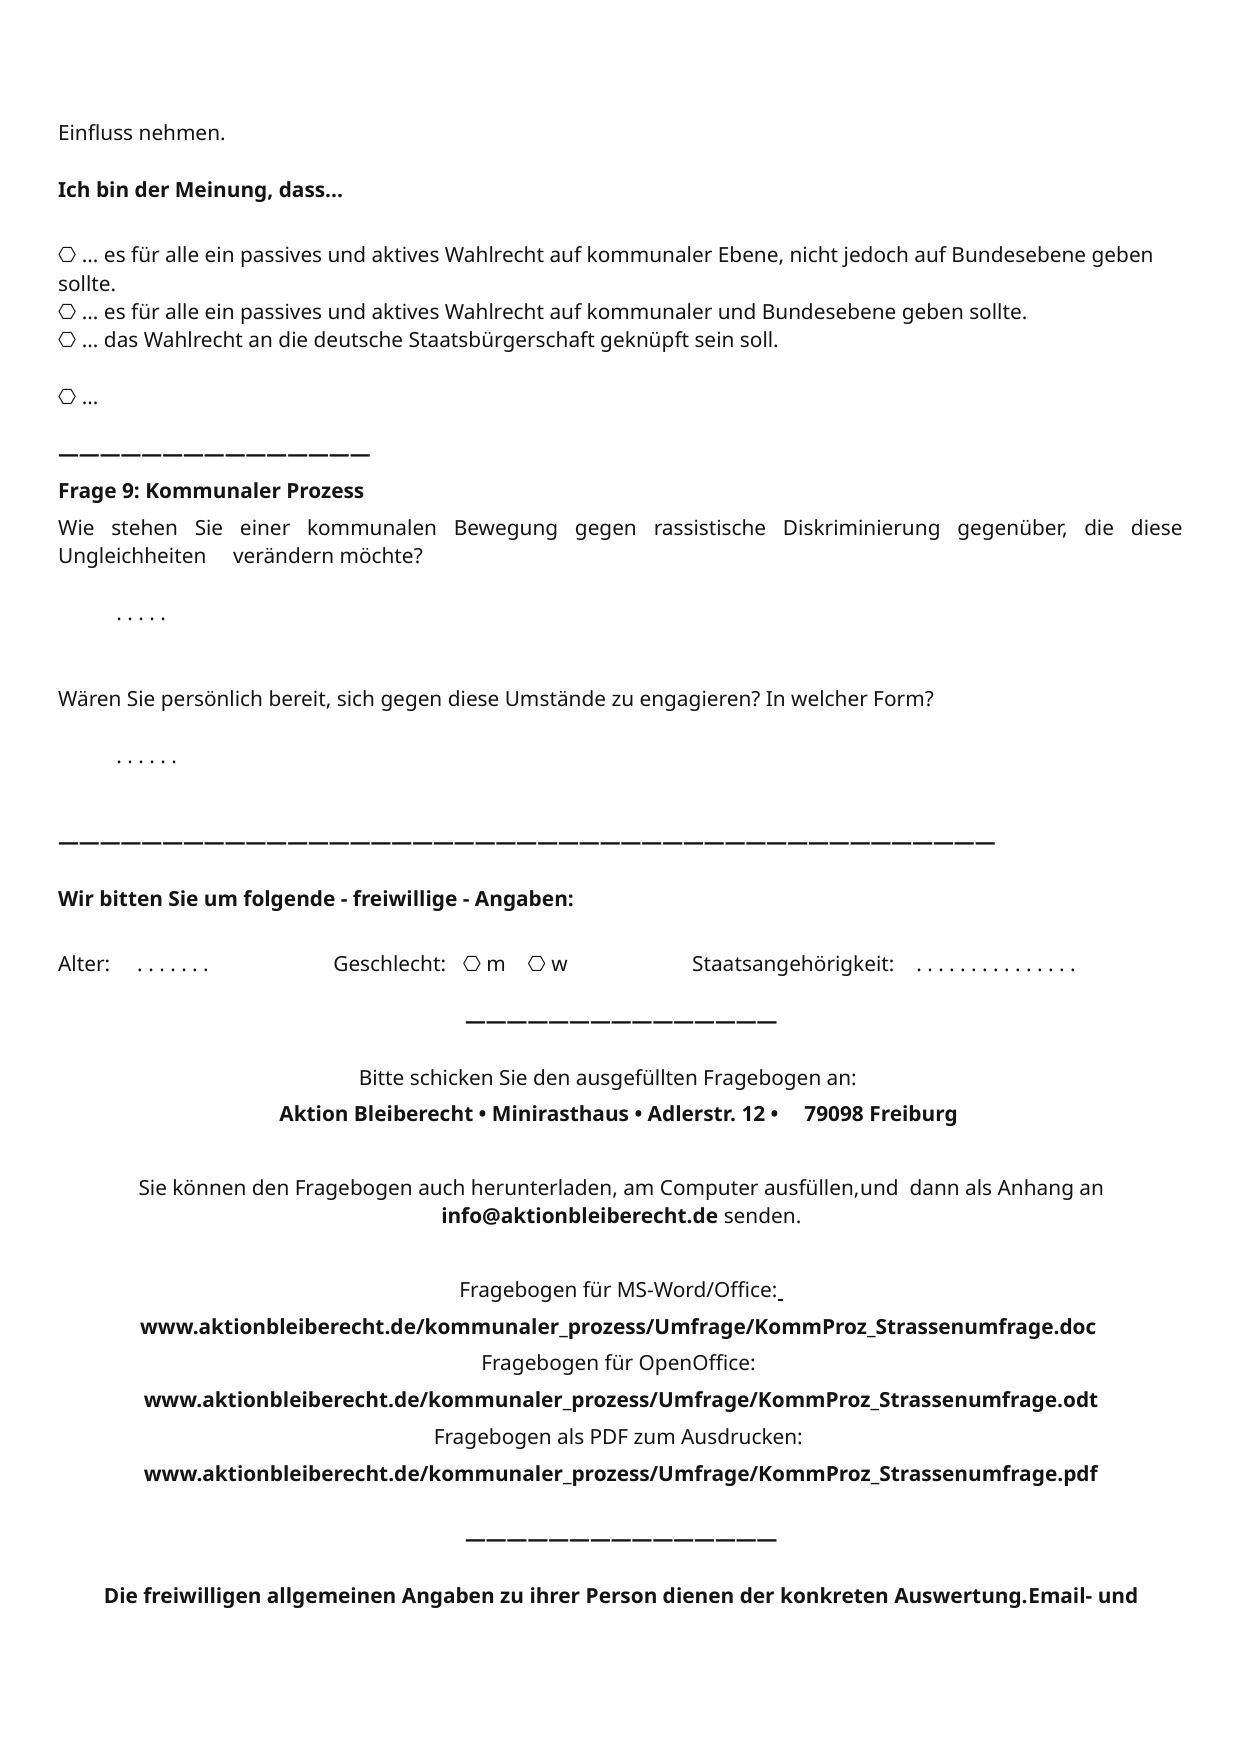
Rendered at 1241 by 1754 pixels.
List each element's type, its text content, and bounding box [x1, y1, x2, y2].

text Fragebogen als PDF zum Ausdrucken: [58, 1422, 1184, 1451]
text . . . . . . [58, 741, 1184, 769]
text Ich bin der Meinung, dass... [58, 175, 1184, 203]
text Einfluss nehmen. [58, 118, 1184, 147]
text ————————————————————————————————————————————— [58, 827, 1184, 855]
text ⎔ ... es für alle ein passives und aktives Wahlrecht auf kommunaler Ebene, nicht jedoch auf Bundesebene geben sollte. [58, 240, 1184, 297]
text Wären Sie persönlich bereit, sich gegen diese Umstände zu engagieren? In welcher Form? [58, 684, 1184, 712]
text ⎔ ... [58, 382, 1184, 411]
text Fragebogen für MS-Word/Office: [58, 1275, 1184, 1303]
text Bitte schicken Sie den ausgefüllten Fragebogen an: [58, 1063, 1184, 1091]
text Alter: . . . . . . . Geschlecht: ⎔ m ⎔ w Staatsangehörigkeit: . . . . . . . . . . . . . . . [58, 949, 1184, 977]
text ——————————————— [58, 1006, 1184, 1034]
text www.aktionbleiberecht.de/kommunaler_prozess/Umfrage/KommProz_Strassenumfrage.doc [58, 1312, 1184, 1340]
text Die freiwilligen allgemeinen Angaben zu ihrer Person dienen der konkreten Auswertung. Email- und [58, 1581, 1184, 1609]
text ⎔ ... es für alle ein passives und aktives Wahlrecht auf kommunaler und Bundesebene geben sollte. [58, 297, 1184, 326]
text Fragebogen für OpenOffice: [58, 1348, 1184, 1377]
text Aktion Bleiberecht • Minirasthaus • Adlerstr. 12 • 79098 Freiburg [58, 1099, 1184, 1128]
text . . . . . [58, 598, 1184, 627]
text www.aktionbleiberecht.de/kommunaler_prozess/Umfrage/KommProz_Strassenumfrage.pdf [58, 1459, 1184, 1487]
text Wie stehen Sie einer kommunalen Bewegung gegen rassistische Diskriminierung gegenüber, die diese Ungleichheiten verändern möchte? [58, 513, 1184, 570]
text www.aktionbleiberecht.de/kommunaler_prozess/Umfrage/KommProz_Strassenumfrage.odt [58, 1385, 1184, 1414]
text Frage 9: Kommunaler Prozess [58, 476, 1184, 505]
text ⎔ ... das Wahlrecht an die deutsche Staatsbürgerschaft geknüpft sein soll. [58, 326, 1184, 354]
text Wir bitten Sie um folgende - freiwillige - Angaben: [58, 884, 1184, 912]
text ——————————————— [58, 439, 1184, 468]
text Sie können den Fragebogen auch herunterladen, am Computer ausfüllen, und dann als Anhang an info@aktionbleiberecht.de senden. [58, 1173, 1184, 1230]
text ——————————————— [58, 1524, 1184, 1552]
